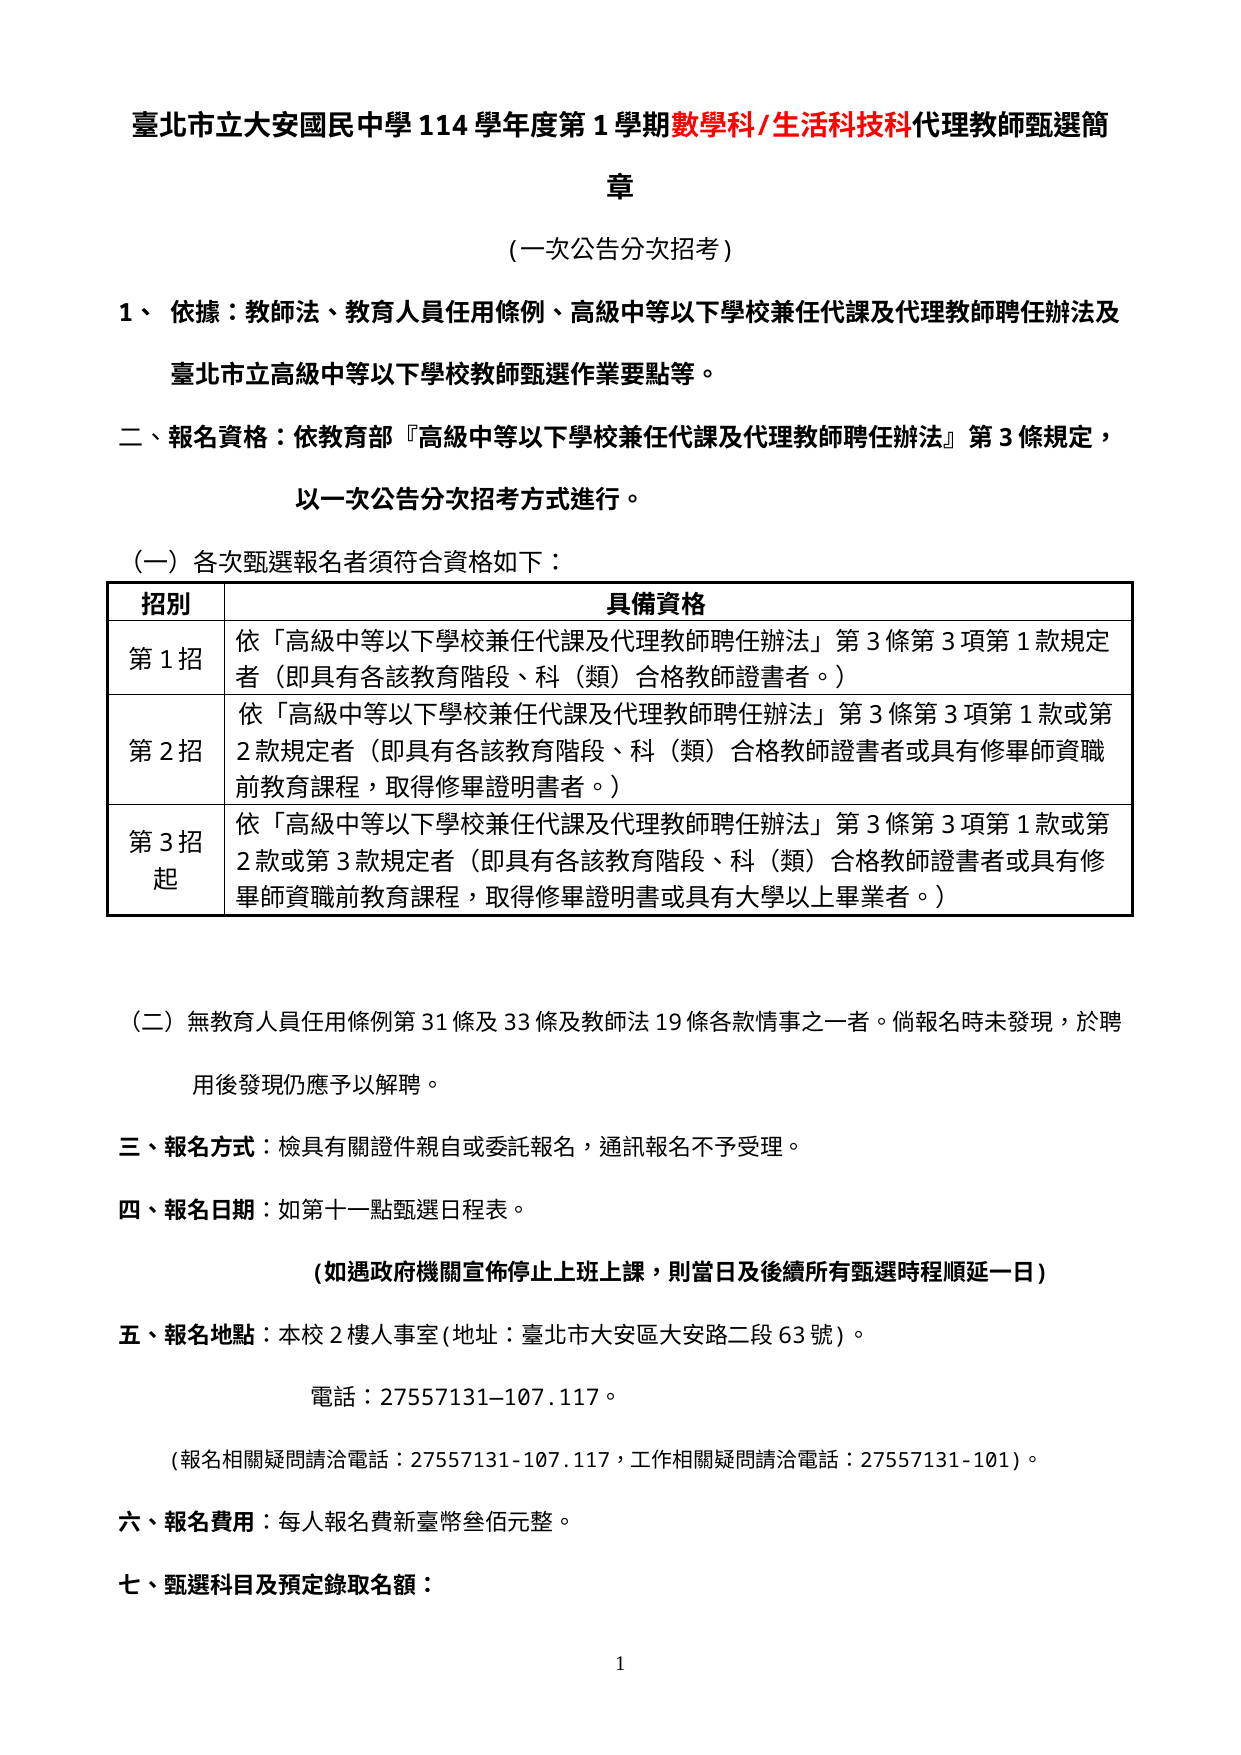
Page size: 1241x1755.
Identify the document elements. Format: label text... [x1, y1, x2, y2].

text 三、報名方式：檢具有關證件親自或委託報名，通訊報名不予受理。 [118, 1104, 1122, 1167]
list 依據：教師法、教育人員任用條例、高級中等以下學校兼任代課及代理教師聘任辦法及臺北市立高級中等以下學校教師甄選作業要點等。 [118, 268, 1122, 393]
text (報名相關疑問請洽電話：27557131-107.117，工作相關疑問請洽電話：27557131-101)。 [118, 1417, 1122, 1479]
table_cell 第2招 [109, 695, 224, 804]
text 五、報名地點：本校2樓人事室(地址：臺北市大安區大安路二段63號)。 [118, 1292, 1122, 1354]
table_cell 依「高級中等以下學校兼任代課及代理教師聘任辦法」第3條第3項第1款或第2款或第3款規定者（即具有各該教育階段、科（類）合格教師證書者或具有修畢師資職前教育課程，取得修畢證明書或具有大學以上畢業者。） [225, 805, 1131, 913]
text (如遇政府機關宣佈停止上班上課，則當日及後續所有甄選時程順延一日) [118, 1229, 1122, 1292]
text 二、報名資格：依教育部『高級中等以下學校兼任代課及代理教師聘任辦法』第3條規定，以一次公告分次招考方式進行。 [118, 393, 1122, 518]
table_header 具備資格 [225, 584, 1131, 620]
table_cell 依「高級中等以下學校兼任代課及代理教師聘任辦法」第3條第3項第1款或第2款規定者（即具有各該教育階段、科（類）合格教師證書者或具有修畢師資職前教育課程，取得修畢證明書者。） [225, 695, 1131, 804]
text 電話：27557131—107.117。 [118, 1354, 1122, 1417]
table_cell 第1招 [109, 621, 224, 694]
text 臺北市立大安國民中學114學年度第1學期數學科/生活科技科代理教師甄選簡章 [118, 81, 1122, 206]
text （一）各次甄選報名者須符合資格如下： [118, 518, 1122, 581]
text 四、報名日期：如第十一點甄選日程表。 [118, 1167, 1122, 1229]
table_header 招別 [109, 584, 224, 620]
text 七、甄選科目及預定錄取名額： [118, 1542, 1122, 1604]
table_cell 第3招起 [109, 805, 224, 913]
text （二）無教育人員任用條例第31條及33條及教師法19條各款情事之一者。倘報名時未發現，於聘用後發現仍應予以解聘。 [118, 979, 1122, 1104]
text 六、報名費用：每人報名費新臺幣叄佰元整。 [118, 1479, 1122, 1542]
text (一次公告分次招考) [118, 206, 1122, 268]
table_cell 依「高級中等以下學校兼任代課及代理教師聘任辦法」第3條第3項第1款規定者（即具有各該教育階段、科（類）合格教師證書者。） [225, 621, 1131, 694]
